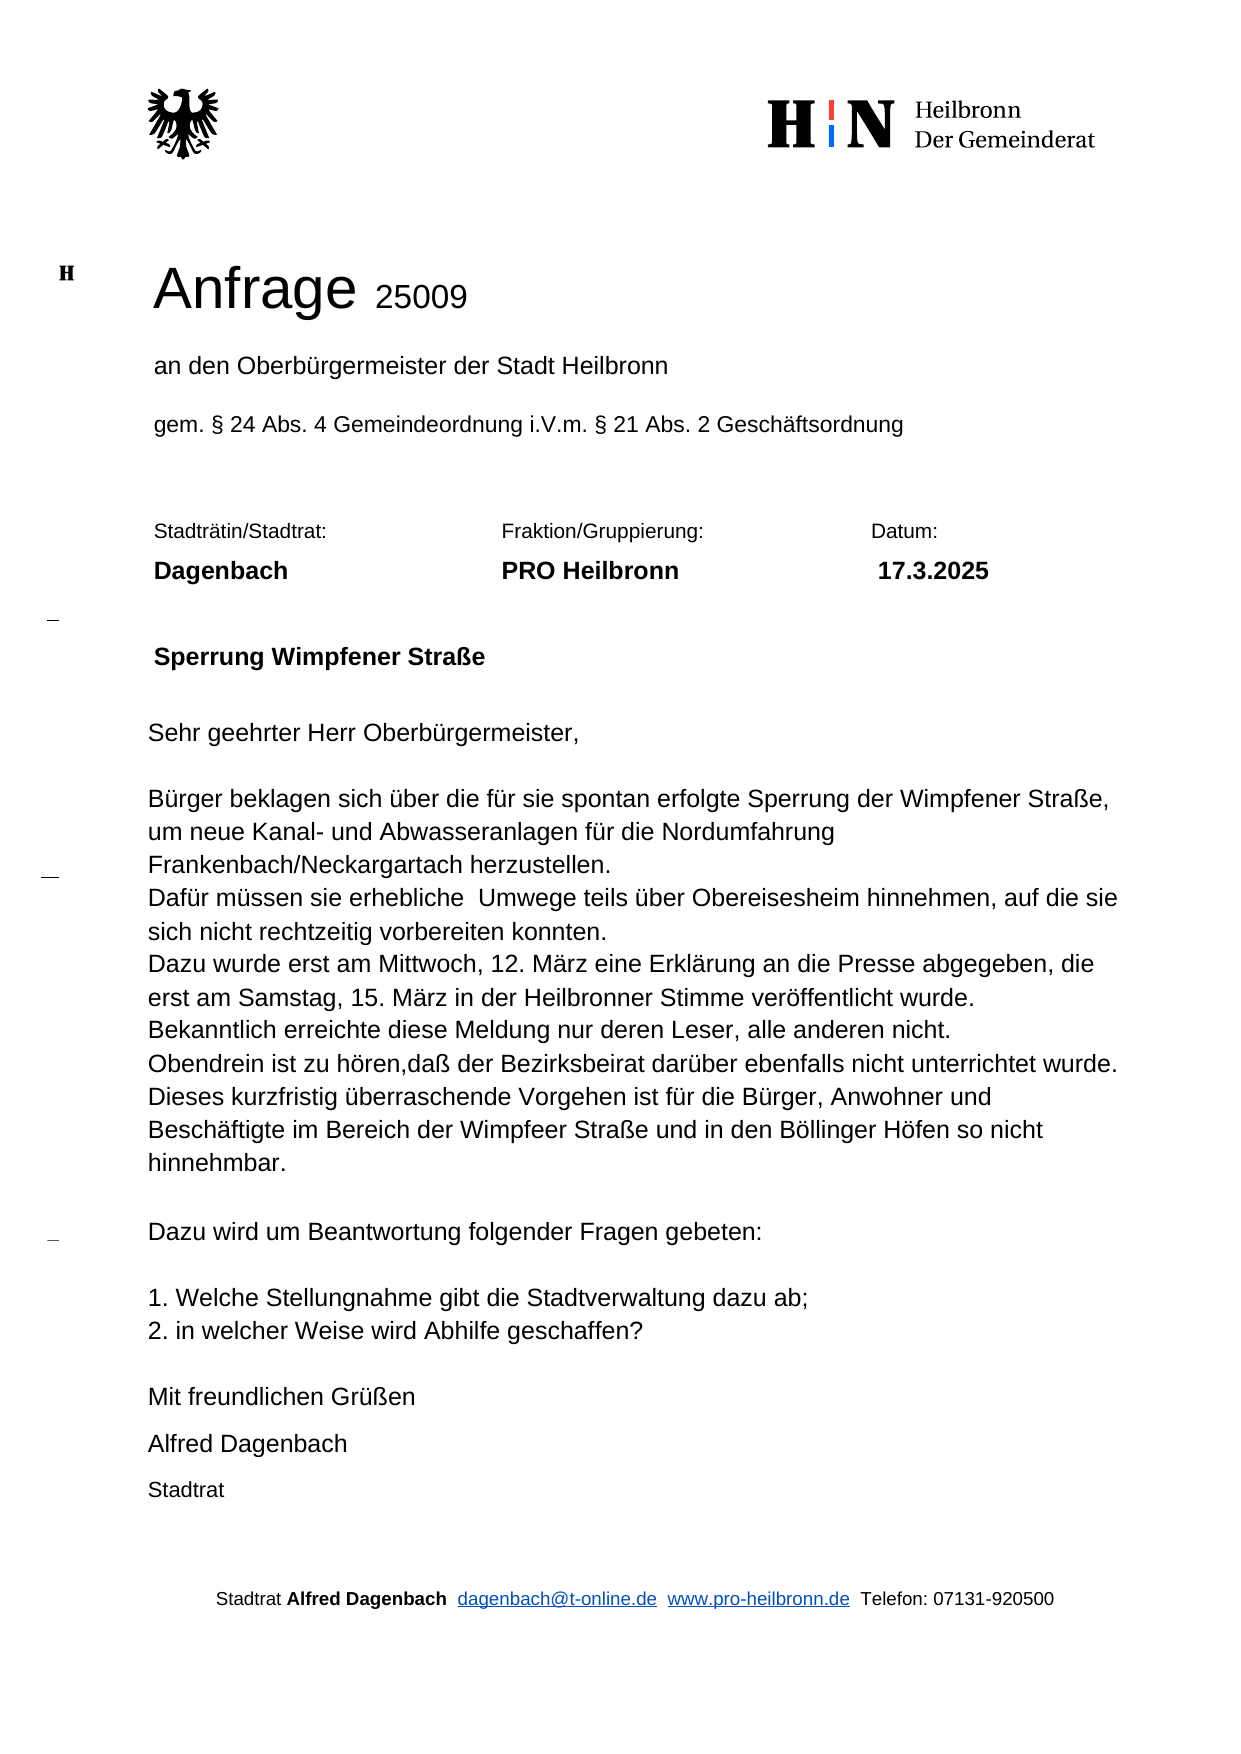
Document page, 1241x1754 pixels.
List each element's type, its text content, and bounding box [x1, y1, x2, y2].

text Dazu wurde erst am Mittwoch, 12. März eine Erklärung an die Presse abgegeben, die erst am Samstag, 15. März in der Heilbronner Stimme veröffentlicht wurde. [148, 949, 1122, 1011]
table_cell Sperrung Wimpfener Straße [154, 642, 1093, 685]
text 1. Welche Stellungnahme gibt die Stadtverwaltung dazu ab; [148, 1283, 1122, 1311]
text Bürger beklagen sich über die für sie spontan erfolgte Sperrung der Wimpfener Straße, um neue Kanal- und Abwasseranlagen für die Nordumfahrung Frankenbach/Neckargartach herzustellen. [148, 784, 1122, 879]
table_cell 17.3.2025 [871, 556, 1093, 599]
text 2. in welcher Weise wird Abhilfe geschaffen? [148, 1316, 1122, 1344]
text Sehr geehrter Herr Oberbürgermeister, [148, 718, 1122, 747]
text Stadtrat [148, 1477, 1122, 1502]
text Bekanntlich erreichte diese Meldung nur deren Leser, alle anderen nicht. [148, 1016, 1122, 1044]
table_cell [154, 599, 1093, 642]
text Dieses kurzfristig überraschende Vorgehen ist für die Bürger, Anwohner und Beschäftigte im Bereich der Wimpfeer Straße und in den Böllinger Höfen so nicht hinnehmbar. [148, 1082, 1122, 1176]
table_header Anfrage 25009 an den Oberbürgermeister der Stadt Heilbronn gem. § 24 Abs. 4 Gemeindeordnung i.V.m. § 21 Abs. 2 Geschäftsordnung [154, 254, 1093, 519]
table_cell Dagenbach [154, 556, 501, 599]
text Alfred Dagenbach [148, 1429, 1122, 1458]
table_cell Stadträtin/Stadtrat: [154, 519, 501, 556]
text Dafür müssen sie erhebliche Umwege teils über Obereisesheim hinnehmen, auf die sie sich nicht rechtzeitig vorbereiten konnten. [148, 883, 1122, 945]
text Obendrein ist zu hören,daß der Bezirksbeirat darüber ebenfalls nicht unterrichtet wurde. [148, 1048, 1122, 1077]
text Dazu wird um Beantwortung folgender Fragen gebeten: [148, 1217, 1122, 1245]
table_cell PRO Heilbronn [501, 556, 871, 599]
text Mit freundlichen Grüßen [148, 1382, 1122, 1410]
table_cell Datum: [871, 519, 1093, 556]
table_cell Fraktion/Gruppierung: [501, 519, 871, 556]
